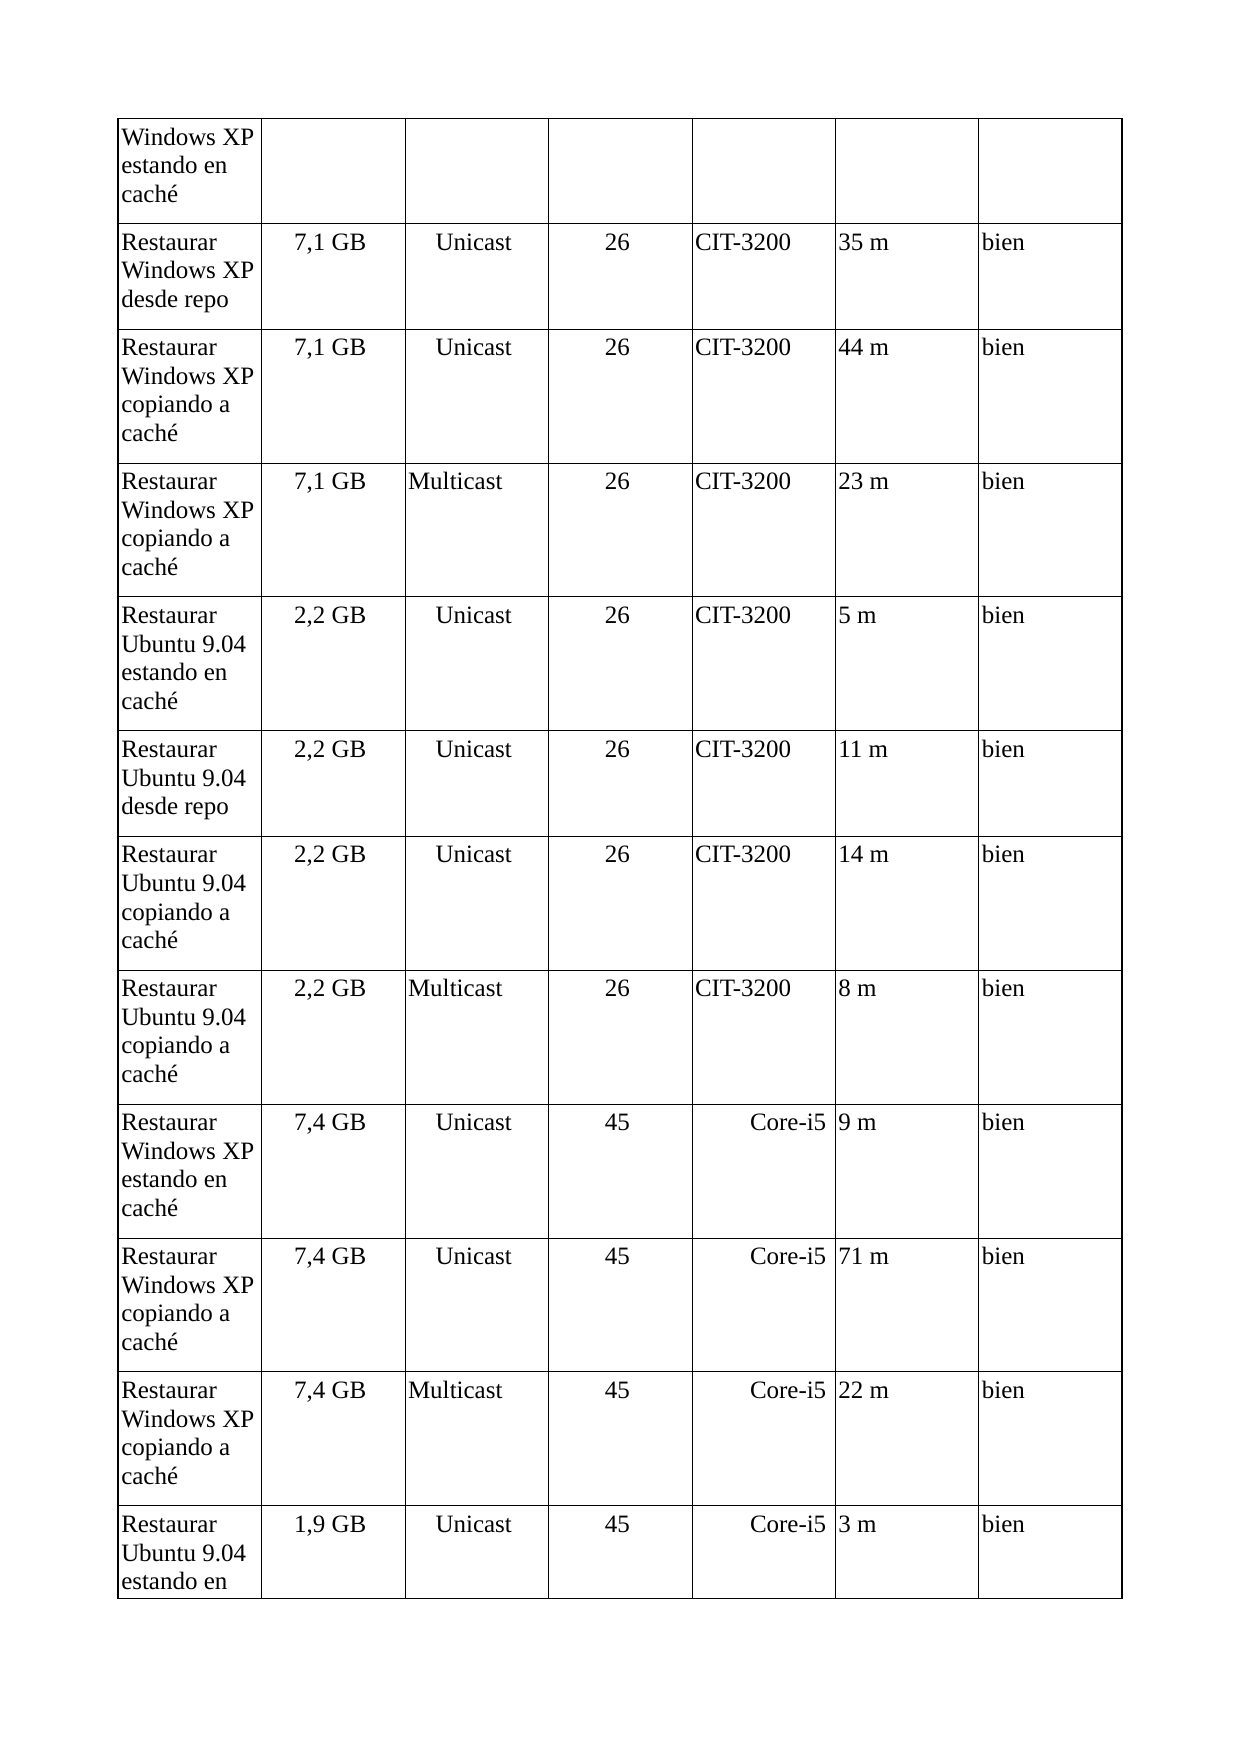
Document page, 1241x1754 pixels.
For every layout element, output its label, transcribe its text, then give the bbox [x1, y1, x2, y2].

table_cell Unicast [406, 837, 548, 969]
table_cell 71 m [836, 1239, 978, 1371]
table_cell 45 [549, 1372, 692, 1505]
table_cell 45 [549, 1105, 692, 1237]
table_cell Unicast [406, 1506, 548, 1598]
table_cell 8 m [836, 971, 978, 1103]
table_cell Unicast [406, 1105, 548, 1237]
table_cell 7,1 GB [262, 464, 405, 596]
table_cell Restaurar Ubuntu 9.04 copiando a caché [119, 971, 261, 1103]
table_cell bien [979, 1372, 1121, 1505]
table_cell [262, 119, 405, 223]
table_cell CIT-3200 [693, 224, 835, 328]
table_cell Restaurar Windows XP copiando a caché [119, 1372, 261, 1505]
table_cell 26 [549, 464, 692, 596]
table_cell 7,1 GB [262, 330, 405, 462]
table_cell Restaurar Windows XP desde repo [119, 224, 261, 328]
table_cell 35 m [836, 224, 978, 328]
table_cell CIT-3200 [693, 597, 835, 730]
table_cell Restaurar Windows XP copiando a caché [119, 464, 261, 596]
table_cell 9 m [836, 1105, 978, 1237]
table_cell Unicast [406, 330, 548, 462]
table_cell bien [979, 731, 1121, 836]
table_cell CIT-3200 [693, 837, 835, 969]
table_cell Unicast [406, 224, 548, 328]
table_cell 3 m [836, 1506, 978, 1598]
table_cell Core-i5 [693, 1105, 835, 1237]
table_cell Multicast [406, 464, 548, 596]
table_cell [549, 119, 692, 223]
table_cell 44 m [836, 330, 978, 462]
table_cell Multicast [406, 1372, 548, 1505]
table_cell Restaurar Ubuntu 9.04 estando en [119, 1506, 261, 1598]
table_cell bien [979, 1506, 1121, 1598]
table_cell 23 m [836, 464, 978, 596]
table_cell 2,2 GB [262, 731, 405, 836]
table_cell 2,2 GB [262, 971, 405, 1103]
table_cell [406, 119, 548, 223]
table_cell 5 m [836, 597, 978, 730]
table_cell CIT-3200 [693, 971, 835, 1103]
table_cell Restaurar Windows XP copiando a caché [119, 1239, 261, 1371]
table_cell 26 [549, 224, 692, 328]
table_cell 45 [549, 1506, 692, 1598]
table_cell Multicast [406, 971, 548, 1103]
table_cell [836, 119, 978, 223]
table_cell Restaurar Ubuntu 9.04 desde repo [119, 731, 261, 836]
table_cell [979, 119, 1121, 223]
table_cell Unicast [406, 597, 548, 730]
table_cell Core-i5 [693, 1372, 835, 1505]
table_cell 2,2 GB [262, 597, 405, 730]
table_cell Unicast [406, 731, 548, 836]
table_cell CIT-3200 [693, 330, 835, 462]
table_cell 14 m [836, 837, 978, 969]
table_cell [693, 119, 835, 223]
table_cell Core-i5 [693, 1506, 835, 1598]
table_cell 26 [549, 731, 692, 836]
table_cell 2,2 GB [262, 837, 405, 969]
table_cell bien [979, 597, 1121, 730]
table_cell Core-i5 [693, 1239, 835, 1371]
table_cell 7,4 GB [262, 1372, 405, 1505]
table_cell bien [979, 1239, 1121, 1371]
table_cell 11 m [836, 731, 978, 836]
table_cell 26 [549, 597, 692, 730]
table_cell 22 m [836, 1372, 978, 1505]
table_cell 7,1 GB [262, 224, 405, 328]
table_cell 7,4 GB [262, 1105, 405, 1237]
table_cell bien [979, 330, 1121, 462]
table_cell Windows XP estando en caché [119, 119, 261, 223]
table_cell bien [979, 464, 1121, 596]
table_cell 26 [549, 971, 692, 1103]
table_cell 26 [549, 837, 692, 969]
table_cell 1,9 GB [262, 1506, 405, 1598]
table_cell bien [979, 1105, 1121, 1237]
table_cell 26 [549, 330, 692, 462]
table_cell Restaurar Ubuntu 9.04 copiando a caché [119, 837, 261, 969]
table_cell Restaurar Ubuntu 9.04 estando en caché [119, 597, 261, 730]
table_cell bien [979, 971, 1121, 1103]
table_cell bien [979, 224, 1121, 328]
table_cell bien [979, 837, 1121, 969]
table_cell 7,4 GB [262, 1239, 405, 1371]
table_cell CIT-3200 [693, 731, 835, 836]
table_cell Unicast [406, 1239, 548, 1371]
table_cell Restaurar Windows XP estando en caché [119, 1105, 261, 1237]
table_cell CIT-3200 [693, 464, 835, 596]
table_cell Restaurar Windows XP copiando a caché [119, 330, 261, 462]
table_cell 45 [549, 1239, 692, 1371]
